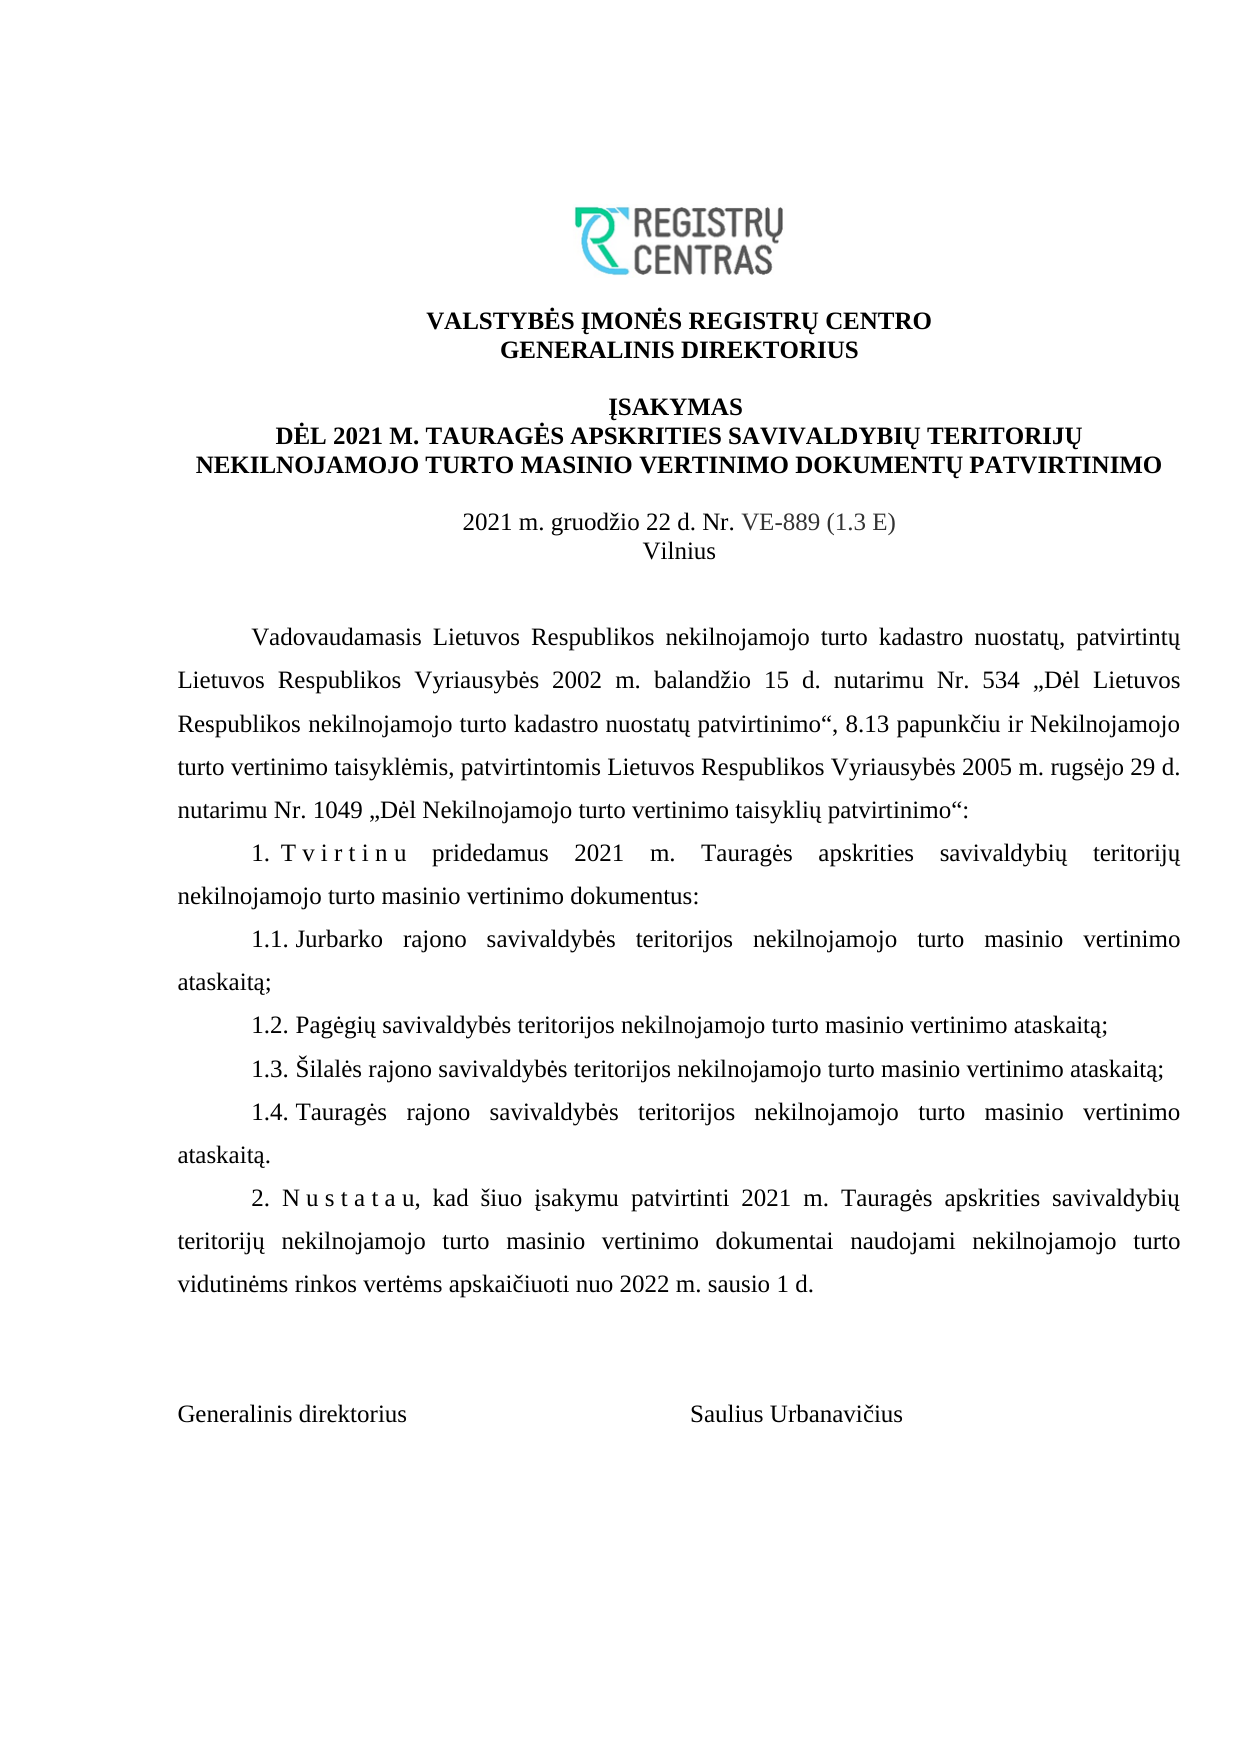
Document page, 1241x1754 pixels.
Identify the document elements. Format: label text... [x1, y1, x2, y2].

text 1.1. Jurbarko rajono savivaldybės teritorijos nekilnojamojo turto masinio vertinimo ataskaitą; [177, 924, 1181, 996]
text VALSTYBĖS ĮMONĖS REGISTRŲ CENTRO [177, 306, 1181, 335]
text Vadovaudamasis Lietuvos Respublikos nekilnojamojo turto kadastro nuostatų, patvirtintų Lietuvos Respublikos Vyriausybės 2002 m. balandžio 15 d. nutarimu Nr. 534 „Dėl Lietuvos Respublikos nekilnojamojo turto kadastro nuostatų patvirtinimo“, 8.13 papunkčiu ir Nekilnojamojo turto vertinimo taisyklėmis, patvirtintomis Lietuvos Respublikos Vyriausybės 2005 m. rugsėjo 29 d. nutarimu Nr. 1049 „Dėl Nekilnojamojo turto vertinimo taisyklių patvirtinimo“: [177, 622, 1181, 824]
text 2. Nustatau, kad šiuo įsakymu patvirtinti 2021 m. Tauragės apskrities savivaldybių teritorijų nekilnojamojo turto masinio vertinimo dokumentai naudojami nekilnojamojo turto vidutinėms rinkos vertėms apskaičiuoti nuo 2022 m. sausio 1 d. [177, 1183, 1181, 1298]
text Vilnius [177, 536, 1181, 565]
text 1.4. Tauragės rajono savivaldybės teritorijos nekilnojamojo turto masinio vertinimo ataskaitą. [177, 1097, 1181, 1169]
text ĮSAKYMAS [170, 392, 1181, 421]
text GENERALINIS DIREKTORIUS [177, 335, 1181, 364]
text 1. Tvirtinu pridedamus 2021 m. Tauragės apskrities savivaldybių teritorijų nekilnojamojo turto masinio vertinimo dokumentus: [177, 838, 1181, 910]
text 1.3. Šilalės rajono savivaldybės teritorijos nekilnojamojo turto masinio vertinimo ataskaitą; [177, 1054, 1181, 1082]
text Generalinis direktorius Saulius Urbanavičius [177, 1399, 1181, 1427]
text DĖL 2021 M. TAURAGĖS APSKRITIES SAVIVALDYBIŲ TERITORIJŲ NEKILNOJAMOJO TURTO MASINIO VERTINIMO DOKUMENTŲ PATVIRTINIMO [177, 421, 1181, 479]
text 1.2. Pagėgių savivaldybės teritorijos nekilnojamojo turto masinio vertinimo ataskaitą; [177, 1011, 1181, 1039]
text 2021 m. gruodžio 22 d. Nr. VE-889 (1.3 E) [177, 507, 1181, 536]
